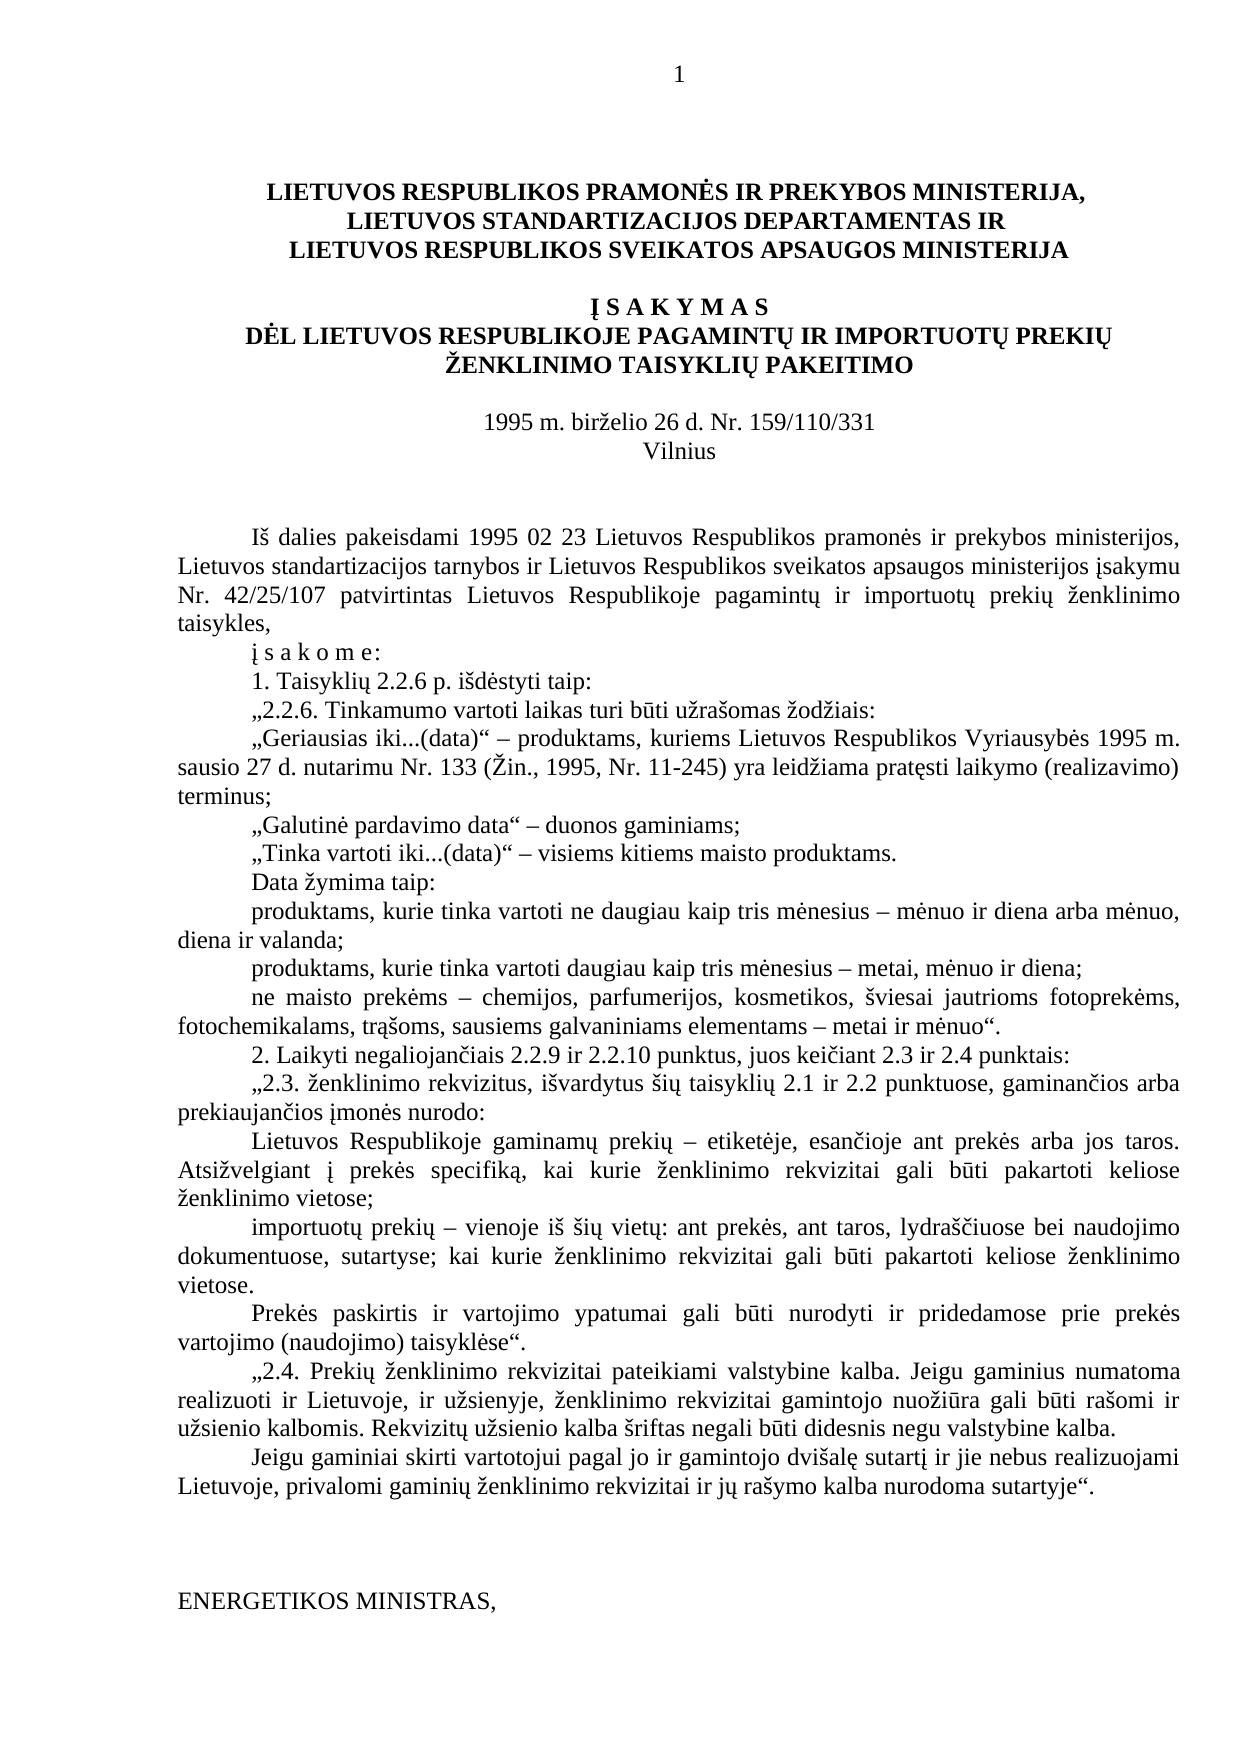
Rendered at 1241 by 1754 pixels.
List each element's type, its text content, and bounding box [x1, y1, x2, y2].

text Data žymima taip: [177, 867, 1181, 896]
text „Galutinė pardavimo data“ – duonos gaminiams; [177, 810, 1181, 838]
text „2.2.6. Tinkamumo vartoti laikas turi būti užrašomas žodžiais: [177, 695, 1181, 723]
text Jeigu gaminiai skirti vartotojui pagal jo ir gamintojo dvišalę sutartį ir jie nebus realizuojami Lietuvoje, privalomi gaminių ženklinimo rekvizitai ir jų rašymo kalba nurodoma sutartyje“. [177, 1442, 1181, 1500]
text Vilnius [177, 436, 1181, 465]
text 2. Laikyti negaliojančiais 2.2.9 ir 2.2.10 punktus, juos keičiant 2.3 ir 2.4 punktais: [177, 1040, 1181, 1068]
text importuotų prekių – vienoje iš šių vietų: ant prekės, ant taros, lydraščiuose bei naudojimo dokumentuose, sutartyse; kai kurie ženklinimo rekvizitai gali būti pakartoti keliose ženklinimo vietose. [177, 1212, 1181, 1298]
text „2.3. ženklinimo rekvizitus, išvardytus šių taisyklių 2.1 ir 2.2 punktuose, gaminančios arba prekiaujančios įmonės nurodo: [177, 1068, 1181, 1126]
text „2.4. Prekių ženklinimo rekvizitai pateikiami valstybine kalba. Jeigu gaminius numatoma realizuoti ir Lietuvoje, ir užsienyje, ženklinimo rekvizitai gamintojo nuožiūra gali būti rašomi ir užsienio kalbomis. Rekvizitų užsienio kalba šriftas negali būti didesnis negu valstybine kalba. [177, 1356, 1181, 1442]
text DĖL LIETUVOS RESPUBLIKOJE PAGAMINTŲ IR IMPORTUOTŲ PREKIŲ ŽENKLINIMO TAISYKLIŲ PAKEITIMO [177, 321, 1181, 378]
text Prekės paskirtis ir vartojimo ypatumai gali būti nurodyti ir pridedamose prie prekės vartojimo (naudojimo) taisyklėse“. [177, 1298, 1181, 1356]
text produktams, kurie tinka vartoti ne daugiau kaip tris mėnesius – mėnuo ir diena arba mėnuo, diena ir valanda; [177, 896, 1181, 953]
text ENERGETIKOS MINISTRAS, [177, 1586, 1181, 1615]
text LIETUVOS RESPUBLIKOS SVEIKATOS APSAUGOS MINISTERIJA [177, 235, 1181, 263]
text LIETUVOS STANDARTIZACIJOS DEPARTAMENTAS IR [177, 206, 1181, 235]
text Lietuvos Respublikoje gaminamų prekių – etiketėje, esančioje ant prekės arba jos taros. Atsižvelgiant į prekės specifiką, kai kurie ženklinimo rekvizitai gali būti pakartoti keliose ženklinimo vietose; [177, 1126, 1181, 1212]
text „Geriausias iki...(data)“ – produktams, kuriems Lietuvos Respublikos Vyriausybės 1995 m. sausio 27 d. nutarimu Nr. 133 (Žin., 1995, Nr. 11-245) yra leidžiama pratęsti laikymo (realizavimo) terminus; [177, 723, 1181, 810]
text 1. Taisyklių 2.2.6 p. išdėstyti taip: [177, 666, 1181, 695]
text „Tinka vartoti iki...(data)“ – visiems kitiems maisto produktams. [177, 838, 1181, 867]
text įsakome: [177, 637, 1181, 666]
text Į S A K Y M A S [177, 292, 1181, 321]
text produktams, kurie tinka vartoti daugiau kaip tris mėnesius – metai, mėnuo ir diena; [177, 953, 1181, 982]
text LIETUVOS RESPUBLIKOS PRAMONĖS IR PREKYBOS MINISTERIJA, [177, 177, 1181, 206]
text ne maisto prekėms – chemijos, parfumerijos, kosmetikos, šviesai jautrioms fotoprekėms, fotochemikalams, trąšoms, sausiems galvaniniams elementams – metai ir mėnuo“. [177, 982, 1181, 1040]
text 1995 m. birželio 26 d. Nr. 159/110/331 [177, 407, 1181, 436]
text Iš dalies pakeisdami 1995 02 23 Lietuvos Respublikos pramonės ir prekybos ministerijos, Lietuvos standartizacijos tarnybos ir Lietuvos Respublikos sveikatos apsaugos ministerijos įsakymu Nr. 42/25/107 patvirtintas Lietuvos Respublikoje pagamintų ir importuotų prekių ženklinimo taisykles, [177, 522, 1181, 637]
